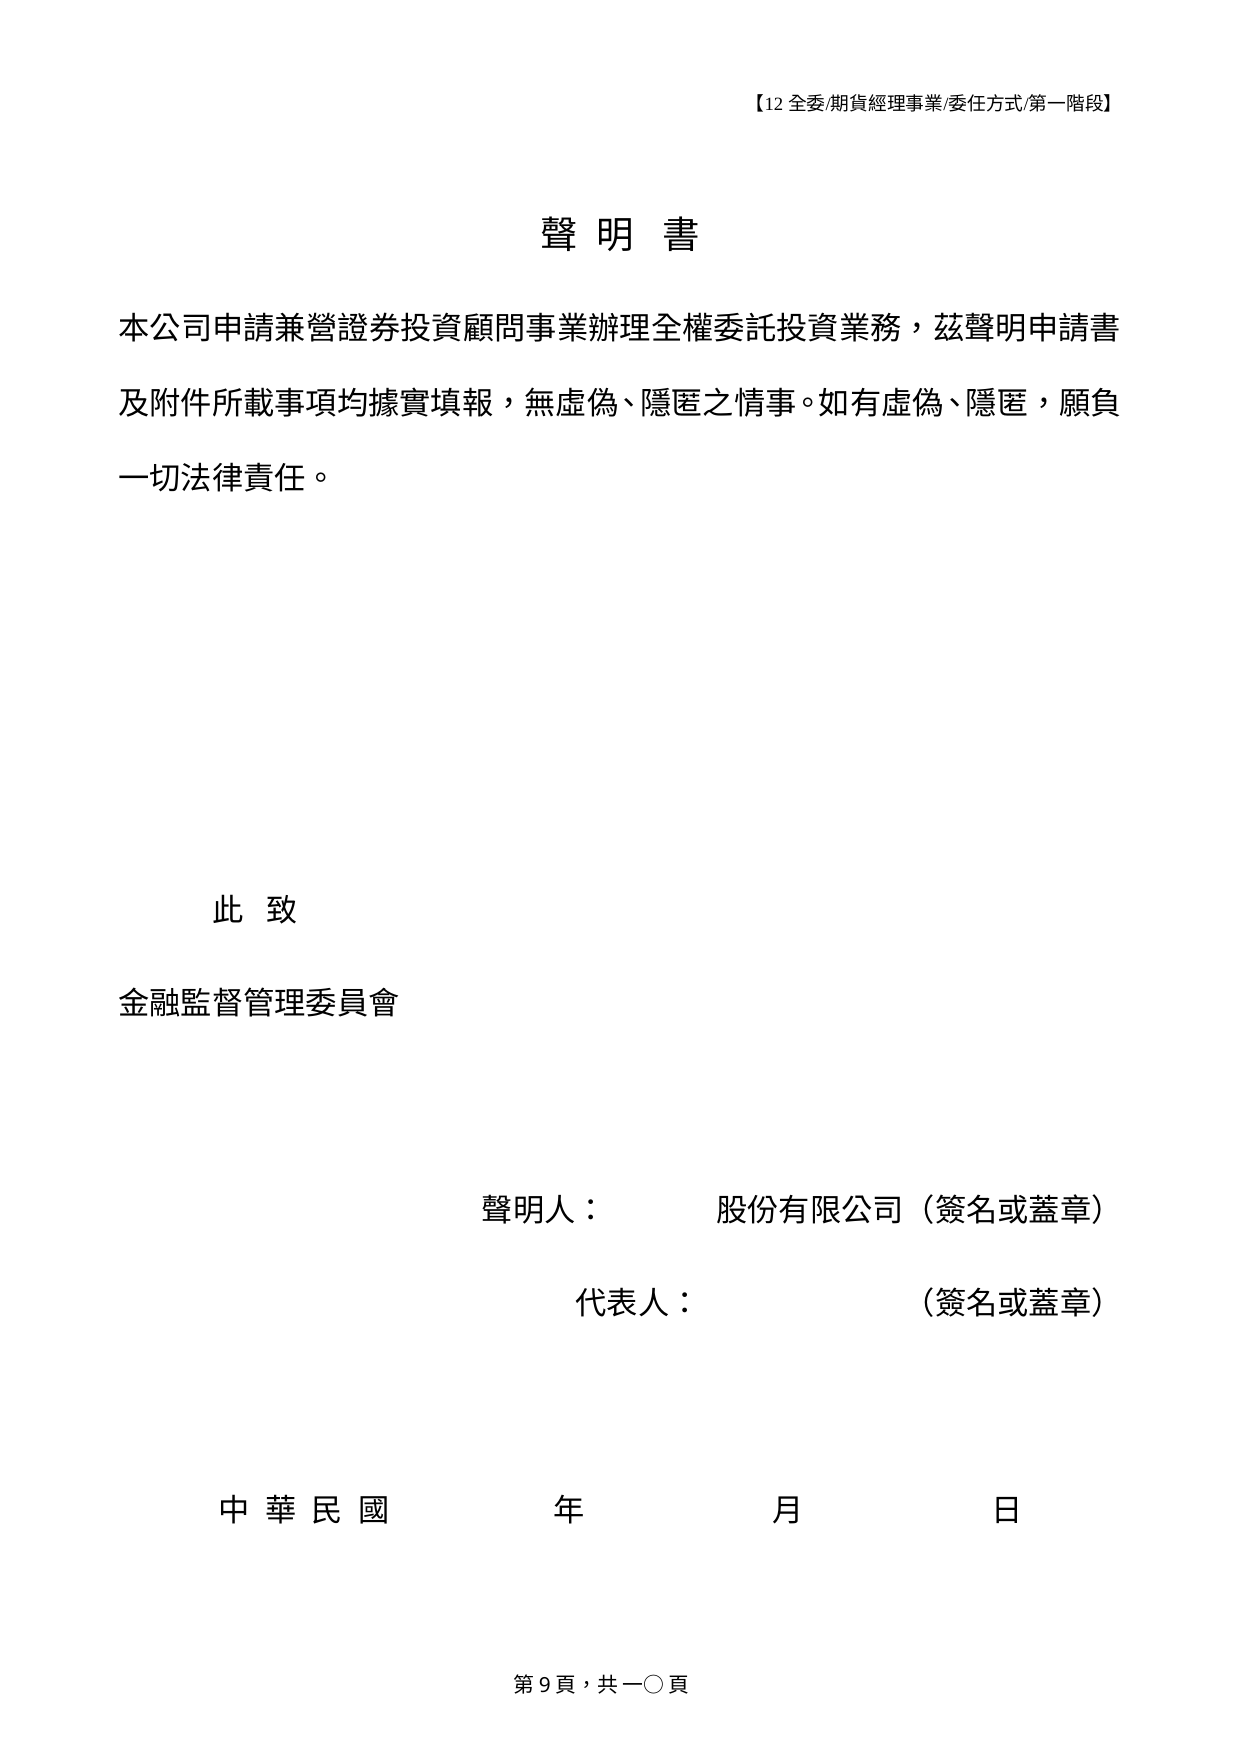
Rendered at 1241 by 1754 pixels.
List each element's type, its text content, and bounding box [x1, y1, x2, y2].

text 此 致 [118, 870, 1122, 945]
text 聲明人： 股份有限公司（簽名或蓋章） [118, 1170, 1122, 1245]
text 聲 明 書 [118, 195, 1122, 270]
text 代表人： （簽名或蓋章） [118, 1264, 1122, 1339]
text 本公司申請兼營證券投資顧問事業辦理全權委託投資業務，茲聲明申請書及附件所載事項均據實填報，無虛偽、隱匿之情事。如有虛偽、隱匿，願負一切法律責任。 [118, 289, 1122, 514]
text 金融監督管理委員會 [118, 964, 1122, 1039]
text 中 華 民 國 年 月 日 [118, 1470, 1122, 1545]
